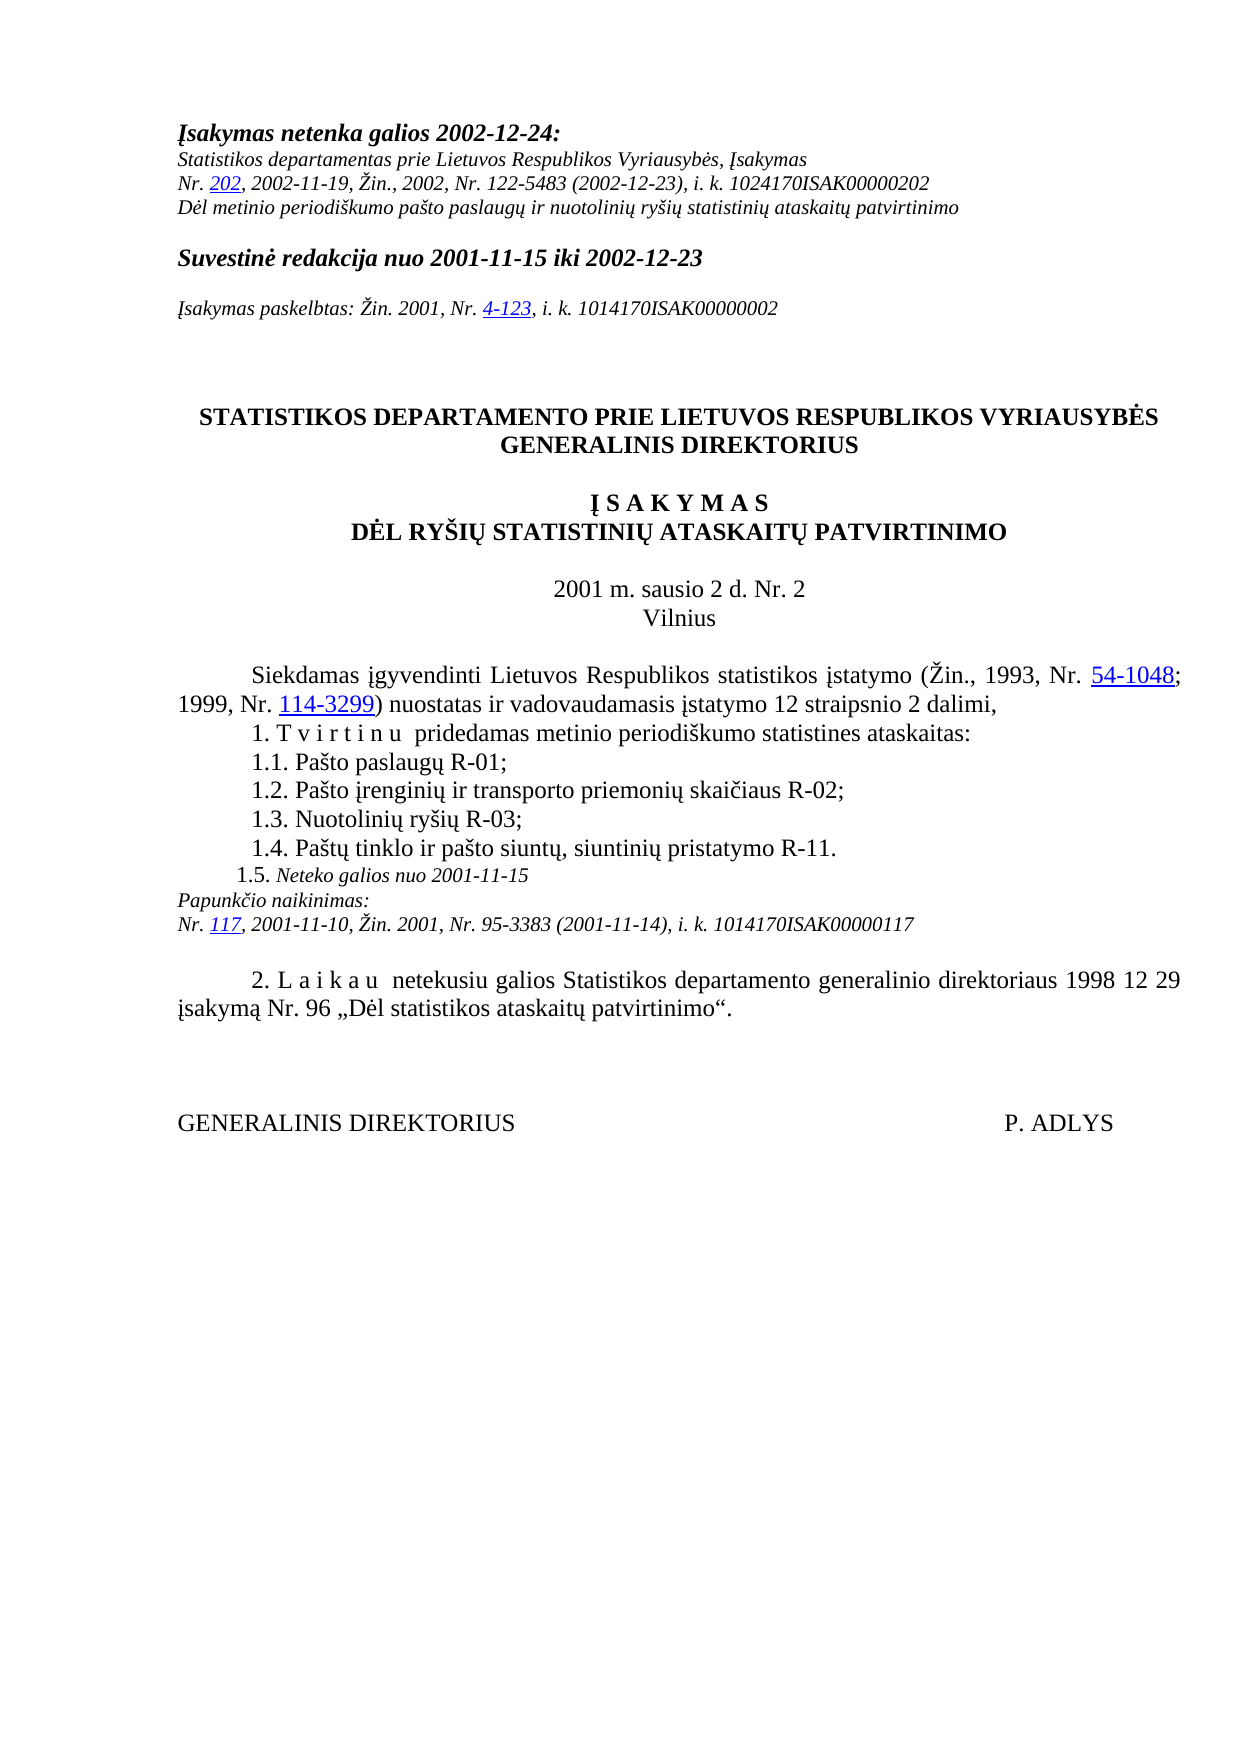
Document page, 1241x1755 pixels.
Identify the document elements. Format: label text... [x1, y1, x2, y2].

text DĖL RYŠIŲ STATISTINIŲ ATASKAITŲ PATVIRTINIMO [177, 517, 1181, 545]
text Suvestinė redakcija nuo 2001-11-15 iki 2002-12-23 [177, 243, 1181, 272]
text 1. Tvirtinu pridedamas metinio periodiškumo statistines ataskaitas: [177, 718, 1181, 747]
text 2. Laikau netekusiu galios Statistikos departamento generalinio direktoriaus 1998 12 29 įsakymą Nr. 96 „Dėl statistikos ataskaitų patvirtinimo“. [177, 965, 1181, 1022]
text Siekdamas įgyvendinti Lietuvos Respublikos statistikos įstatymo (Žin., 1993, Nr. 54-1048; 1999, Nr. 114-3299) nuostatas ir vadovaudamasis įstatymo 12 straipsnio 2 dalimi, [177, 660, 1181, 718]
text Į S A K Y M A S [177, 488, 1181, 517]
text Papunkčio naikinimas: [177, 888, 1181, 912]
text 1.3. Nuotolinių ryšių R-03; [177, 804, 1181, 833]
text 1.5. Neteko galios nuo 2001-11-15 [177, 862, 1181, 888]
text STATISTIKOS DEPARTAMENTO PRIE LIETUVOS RESPUBLIKOS VYRIAUSYBĖS GENERALINIS DIREKTORIUS [177, 402, 1181, 459]
text 1.1. Pašto paslaugų R-01; [177, 747, 1181, 775]
text Statistikos departamentas prie Lietuvos Respublikos Vyriausybės, Įsakymas [177, 147, 1181, 171]
text 2001 m. sausio 2 d. Nr. 2 [177, 574, 1181, 603]
text Vilnius [177, 603, 1181, 632]
text 1.2. Pašto įrenginių ir transporto priemonių skaičiaus R-02; [177, 775, 1181, 804]
text Nr. 202, 2002-11-19, Žin., 2002, Nr. 122-5483 (2002-12-23), i. k. 1024170ISAK00000202 [177, 171, 1181, 195]
text Įsakymas paskelbtas: Žin. 2001, Nr. 4-123, i. k. 1014170ISAK00000002 [177, 296, 1181, 320]
text 1.4. Paštų tinklo ir pašto siuntų, siuntinių pristatymo R-11. [177, 833, 1181, 862]
text Nr. 117, 2001-11-10, Žin. 2001, Nr. 95-3383 (2001-11-14), i. k. 1014170ISAK00000117 [177, 912, 1181, 936]
text GENERALINIS DIREKTORIUS P. ADLYS [177, 1108, 1181, 1137]
text Dėl metinio periodiškumo pašto paslaugų ir nuotolinių ryšių statistinių ataskaitų patvirtinimo [177, 195, 1181, 219]
text Įsakymas netenka galios 2002-12-24: [177, 118, 1181, 147]
